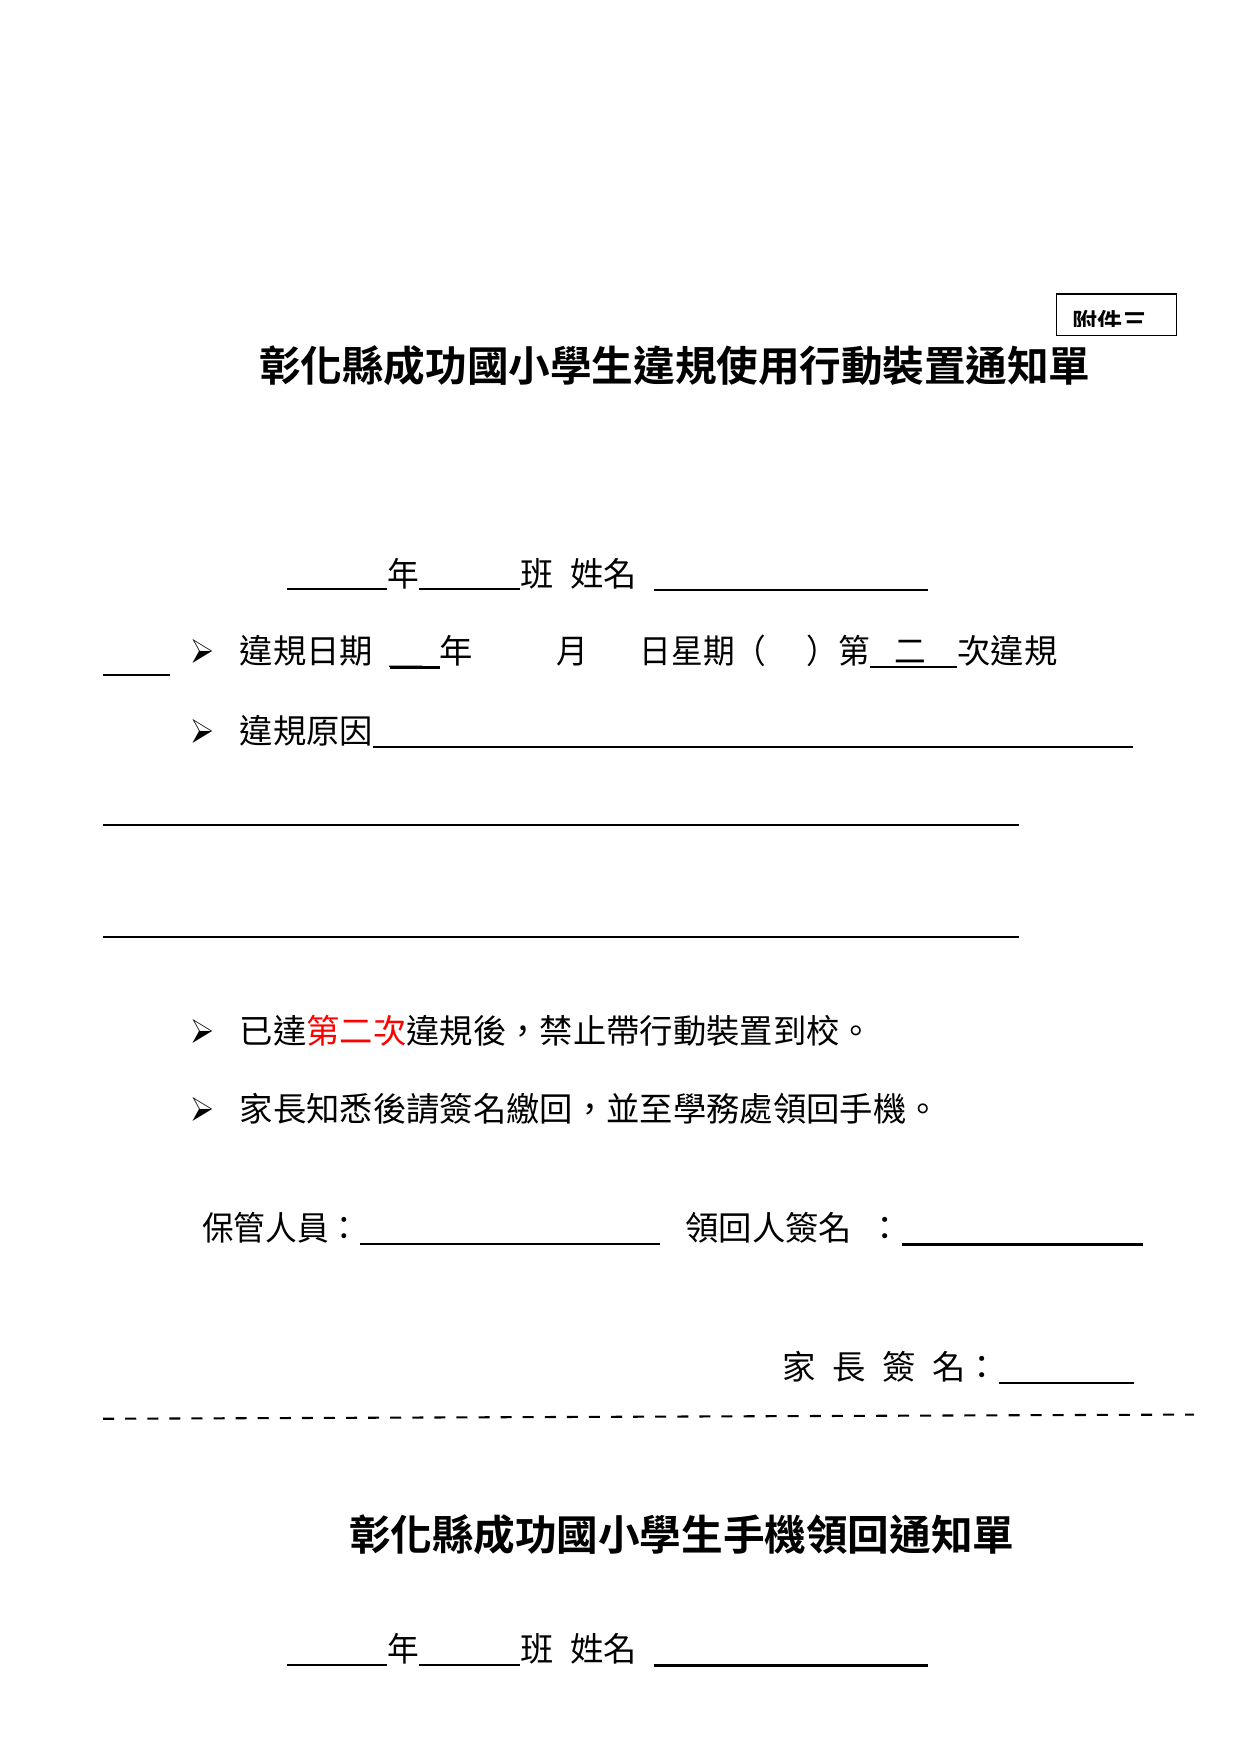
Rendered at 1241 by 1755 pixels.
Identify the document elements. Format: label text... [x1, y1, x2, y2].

text 附件三 [1072, 302, 1161, 327]
subtitle  違規原因 [189, 704, 1145, 753]
text  違規日期 ＿ 年 月 日星期（ ）第 二 次違規 [189, 625, 1145, 674]
text 家 長 簽 名： [202, 1341, 1145, 1389]
subtitle 年 班 姓名 [287, 548, 1145, 596]
subtitle 彰化縣成功國小學生違規使用行動裝置通知單 [259, 341, 1145, 391]
text  家長知悉後請簽名繳回，並至學務處領回手機。 [189, 1082, 1145, 1131]
text  已達第二次違規後，禁止帶行動裝置到校。 [189, 1005, 1145, 1053]
subtitle [1057, 295, 1176, 335]
text 彰化縣成功國小學生手機領回通知單 [349, 1502, 1145, 1563]
text 年 班 姓名 [287, 1623, 1145, 1671]
text 保管人員： 領回人簽名 ： [202, 1202, 1145, 1250]
